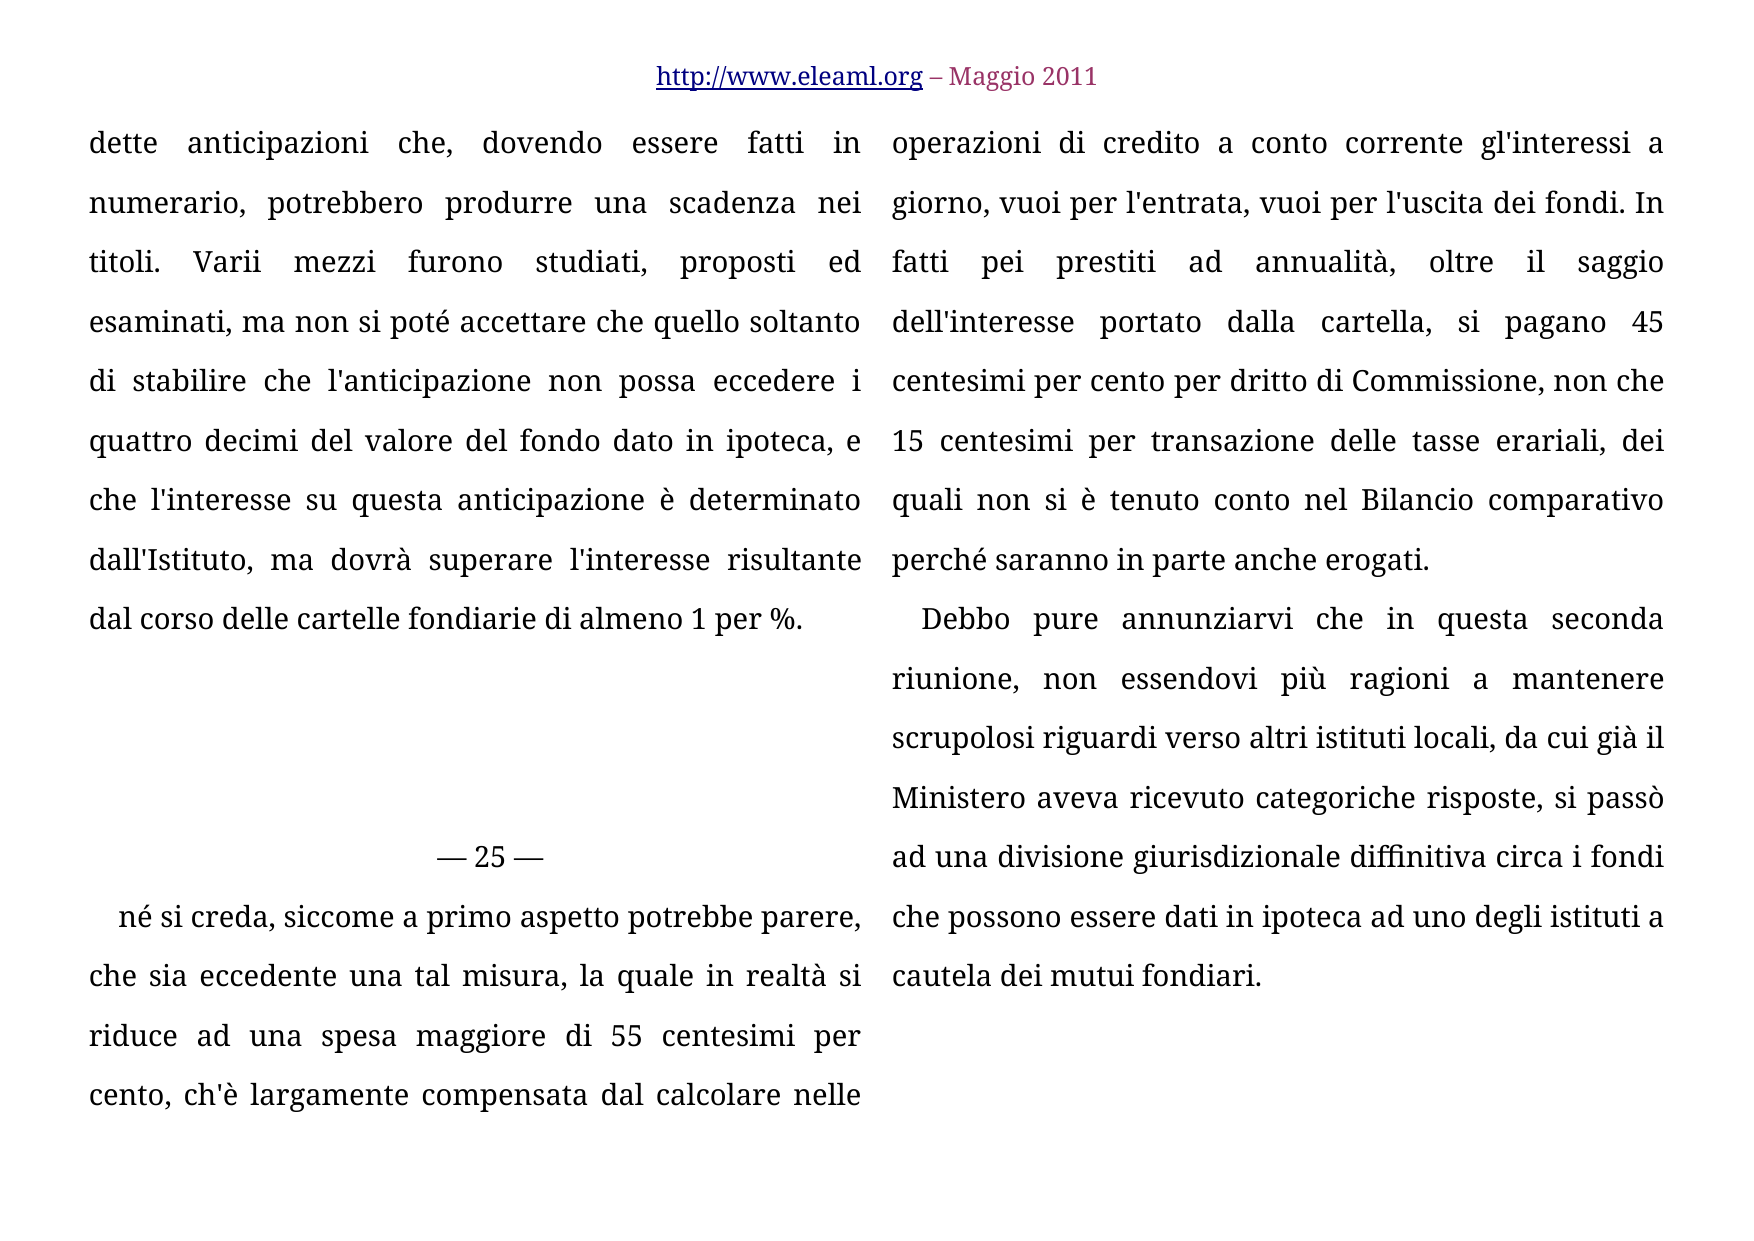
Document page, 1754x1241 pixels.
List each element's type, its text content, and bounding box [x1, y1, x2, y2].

text — 25 — [88, 836, 862, 876]
text Debbo pure annunziarvi che in questa seconda riunione, non essendovi più ragioni a mantenere scrupolosi riguardi verso altri istituti locali, da cui già il Ministero aveva ricevuto categoriche risposte, si passò ad una divisione giurisdizionale diffinitiva circa i fondi che possono essere dati in ipoteca ad uno degli istituti a cautela dei mutui fondiari. [892, 598, 1665, 995]
text dette anticipazioni che, dovendo essere fatti in numerario, potrebbero produrre una scadenza nei titoli. Varii mezzi furono studiati, proposti ed esaminati, ma non si poté accettare che quello soltanto di stabilire che l'anticipazione non possa eccedere i quattro decimi del valore del fondo dato in ipoteca, e che l'interesse su questa anticipazione è determinato dall'Istituto, ma dovrà superare l'interesse risultante dal corso delle cartelle fondiarie di almeno 1 per %. [88, 123, 862, 638]
text operazioni di credito a conto corrente gl'interessi a giorno, vuoi per l'entrata, vuoi per l'uscita dei fondi. In fatti pei prestiti ad annualità, oltre il saggio dell'interesse portato dalla cartella, si pagano 45 centesimi per cento per dritto di Commissione, non che 15 centesimi per transazione delle tasse erariali, dei quali non si è tenuto conto nel Bilancio comparativo perché saranno in parte anche erogati. [892, 123, 1665, 579]
text né si creda, siccome a primo aspetto potrebbe parere, che sia eccedente una tal misura, la quale in realtà si riduce ad una spesa maggiore di 55 centesimi per cento, ch'è largamente compensata dal calcolare nelle [88, 896, 862, 1114]
